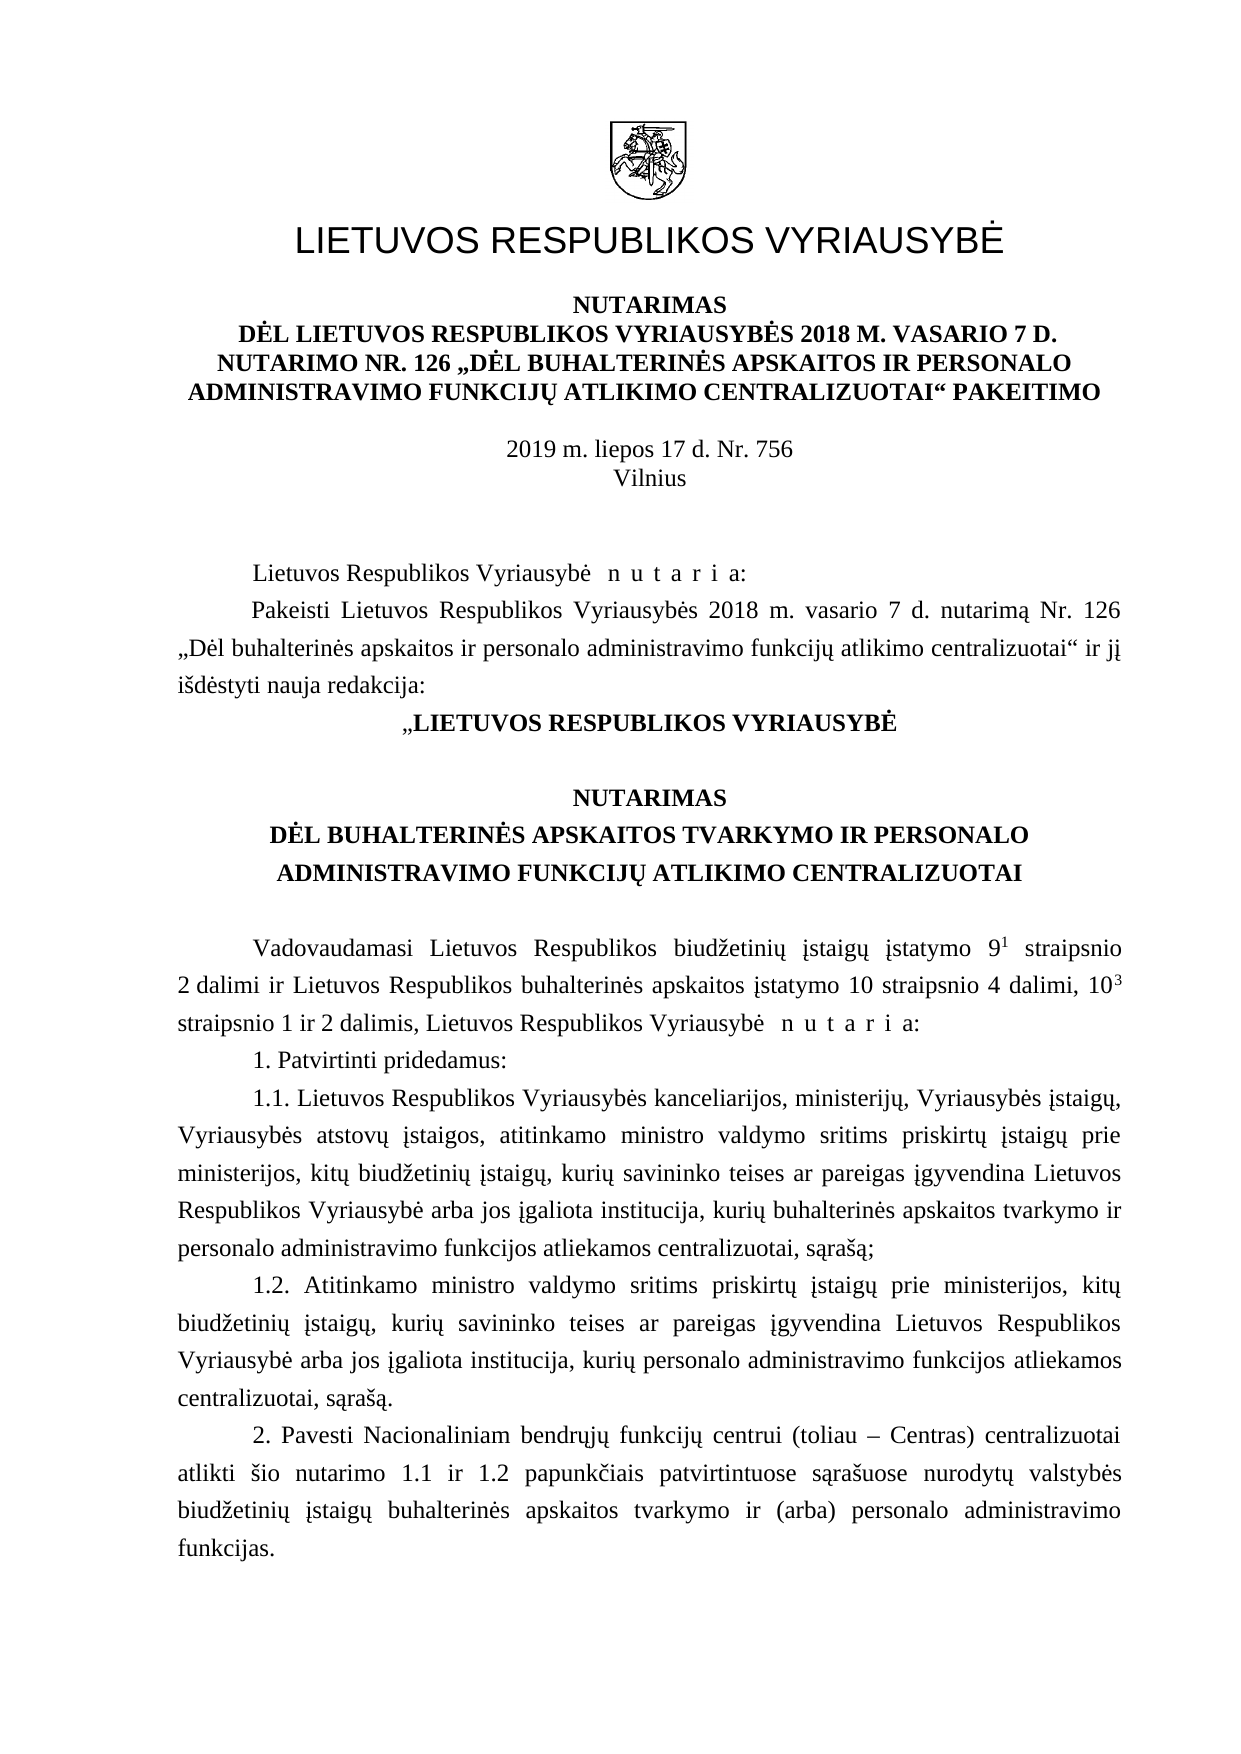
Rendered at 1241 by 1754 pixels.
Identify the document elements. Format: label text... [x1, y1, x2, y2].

text nutarimas [177, 774, 1122, 812]
text DĖL BUHALTERINĖS APSKAITOS TVARKYMO IR PERSONALO ADMINISTRAVIMO FUNKCIJŲ ATLIKIMO CENTRALIZUOTAI [177, 812, 1122, 887]
text Pakeisti Lietuvos Respublikos Vyriausybės 2018 m. vasario 7 d. nutarimą Nr. 126 „Dėl buhalterinės apskaitos ir personalo administravimo funkcijų atlikimo centralizuotai“ ir jį išdėstyti nauja redakcija: [177, 587, 1122, 699]
text nutarimas [177, 291, 1122, 319]
text 1.2. Atitinkamo ministro valdymo sritims priskirtų įstaigų prie ministerijos, kitų biudžetinių įstaigų, kurių savininko teises ar pareigas įgyvendina Lietuvos Respublikos Vyriausybė arba jos įgaliota institucija, kurių personalo administravimo funkcijos atliekamos centralizuotai, sąrašą. [177, 1262, 1122, 1412]
text Vadovaudamasi Lietuvos Respublikos biudžetinių įstaigų įstatymo 91 straipsnio 2 dalimi ir Lietuvos Respublikos buhalterinės apskaitos įstatymo 10 straipsnio 4 dalimi, 103 straipsnio 1 ir 2 dalimis, Lietuvos Respublikos Vyriausybė nutaria: [177, 924, 1122, 1037]
text DĖL LIETUVOS RESPUBLIKOS VYRIAUSYBĖS 2018 M. VASARIO 7 D. NUTARIMO NR. 126 „DĖL BUHALTERINĖS APSKAITOS IR PERSONALO ADMINISTRAVIMO FUNKCIJŲ ATLIKIMO CENTRALIZUOTAI“ PAKEITIMO [177, 319, 1112, 406]
text Lietuvos Respublikos Vyriausybė nutaria: [177, 549, 1122, 587]
text 1. Patvirtinti pridedamus: [177, 1037, 1122, 1074]
text Vilnius [177, 463, 1122, 492]
text „Lietuvos Respublikos Vyriausybė [177, 699, 1122, 737]
text 2. Pavesti Nacionaliniam bendrųjų funkcijų centrui (toliau – Centras) centralizuotai atlikti šio nutarimo 1.1 ir 1.2 papunkčiais patvirtintuose sąrašuose nurodytų valstybės biudžetinių įstaigų buhalterinės apskaitos tvarkymo ir (arba) personalo administravimo funkcijas. [177, 1412, 1122, 1562]
text 2019 m. liepos 17 d. Nr. 756 [177, 434, 1122, 463]
text Lietuvos Respublikos Vyriausybė [177, 219, 1122, 262]
text 1.1. Lietuvos Respublikos Vyriausybės kanceliarijos, ministerijų, Vyriausybės įstaigų, Vyriausybės atstovų įstaigos, atitinkamo ministro valdymo sritims priskirtų įstaigų prie ministerijos, kitų biudžetinių įstaigų, kurių savininko teises ar pareigas įgyvendina Lietuvos Respublikos Vyriausybė arba jos įgaliota institucija, kurių buhalterinės apskaitos tvarkymo ir personalo administravimo funkcijos atliekamos centralizuotai, sąrašą; [177, 1074, 1122, 1262]
